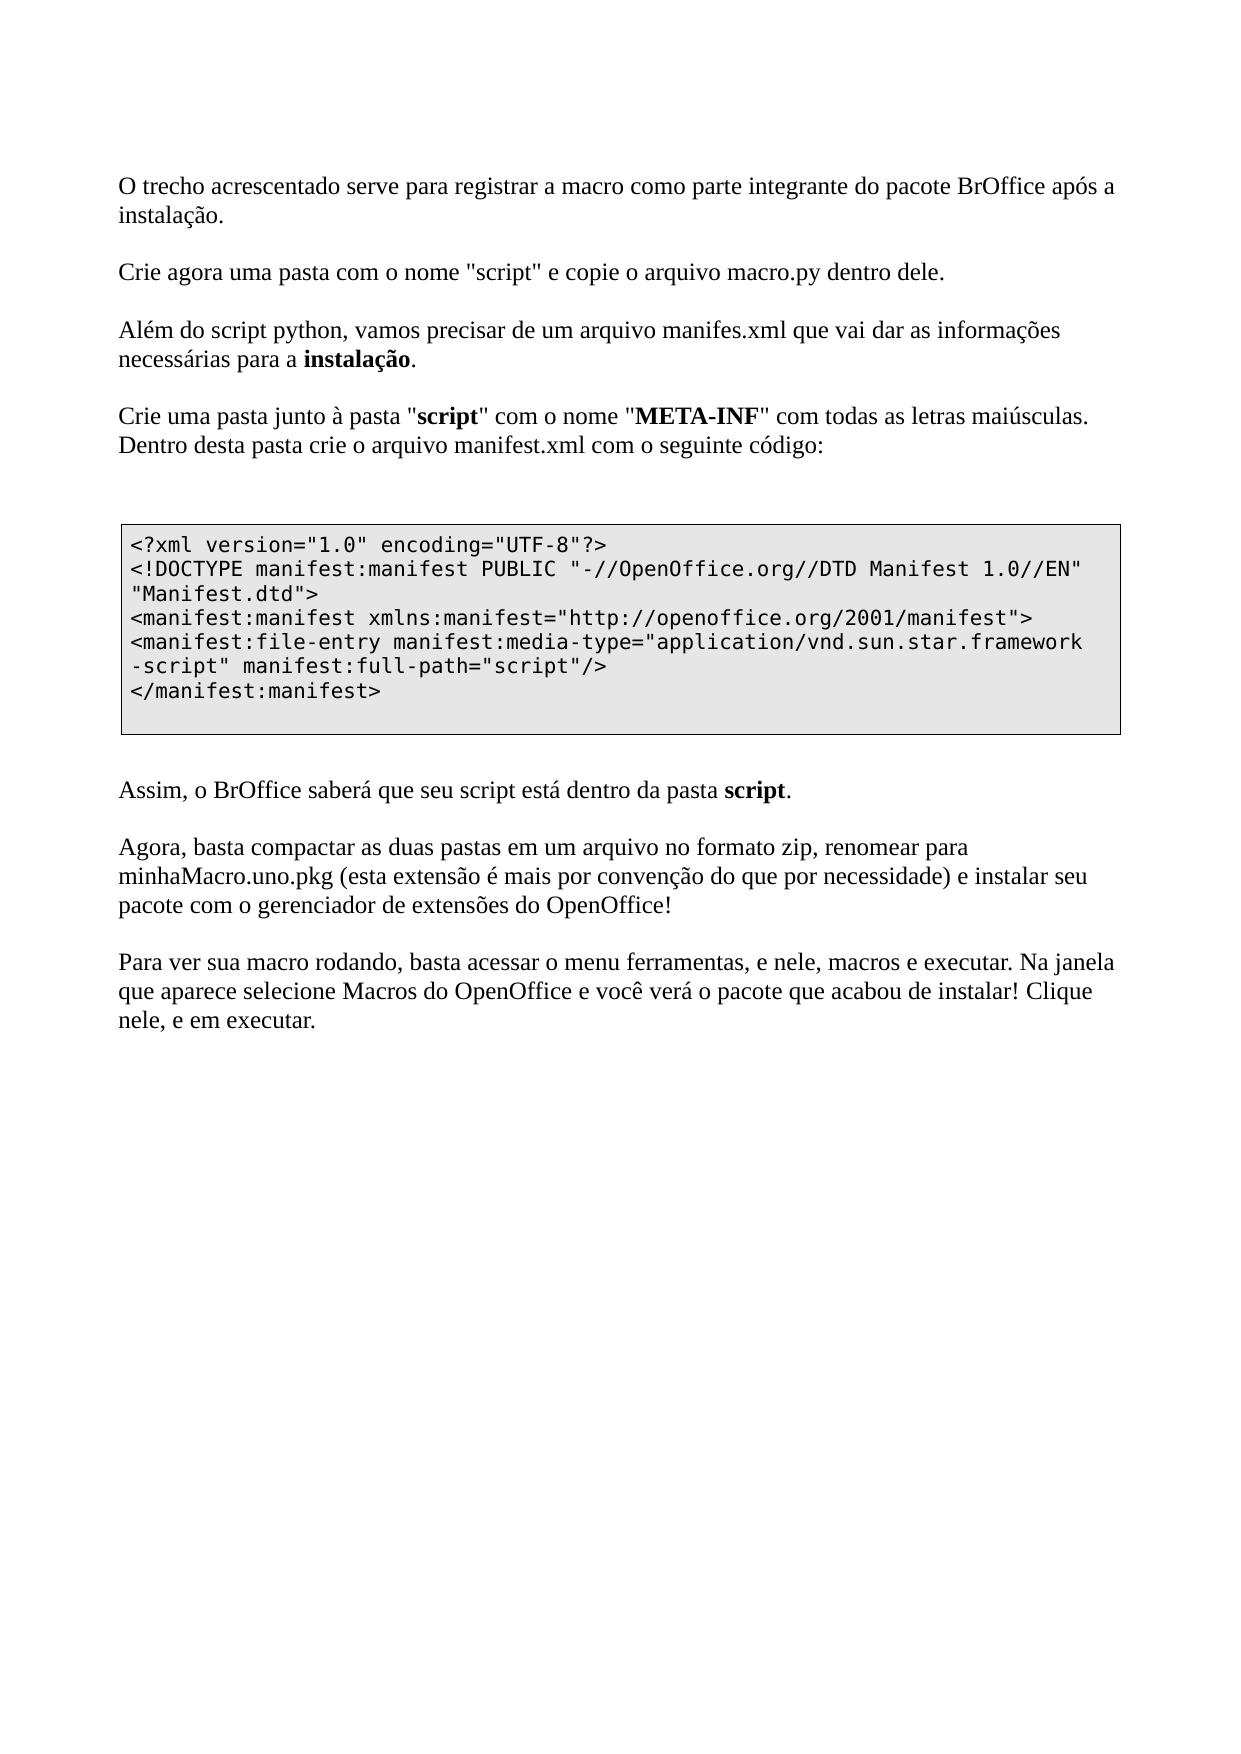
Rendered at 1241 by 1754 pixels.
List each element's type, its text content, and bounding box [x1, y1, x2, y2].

text Assim, o BrOffice saberá que seu script está dentro da pasta script. Agora, basta compactar as duas pastas em um arquivo no formato zip, renomear para minhaMacro.uno.pkg (esta extensão é mais por convenção do que por necessidade) e instalar seu pacote com o gerenciador de extensões do OpenOffice! Para ver sua macro rodando, basta acessar o menu ferramentas, e nele, macros e executar. Na janela que aparece selecione Macros do OpenOffice e você verá o pacote que acabou de instalar! Clique nele, e em executar. [118, 512, 1122, 1062]
text </manifest:manifest> [130, 679, 1112, 703]
text <manifest:file-entry manifest:media-type="application/vnd.sun.star.framework [130, 630, 1112, 654]
text <?xml version="1.0" encoding="UTF-8"?> [130, 533, 1112, 557]
text "Manifest.dtd"> [130, 582, 1112, 606]
text -script" manifest:full-path="script"/> [130, 654, 1112, 679]
text O trecho acrescentado serve para registrar a macro como parte integrante do pacote BrOffice após a instalação. Crie agora uma pasta com o nome "script" e copie o arquivo macro.py dentro dele. Além do script python, vamos precisar de um arquivo manifes.xml que vai dar as informações necessárias para a instalação. Crie uma pasta junto à pasta "script" com o nome "META-INF" com todas as letras maiúsculas. Dentro desta pasta crie o arquivo manifest.xml com o seguinte código: [118, 142, 1122, 459]
text <!DOCTYPE manifest:manifest PUBLIC "-//OpenOffice.org//DTD Manifest 1.0//EN" [130, 557, 1112, 582]
text <manifest:manifest xmlns:manifest="http://openoffice.org/2001/manifest"> [130, 606, 1112, 630]
